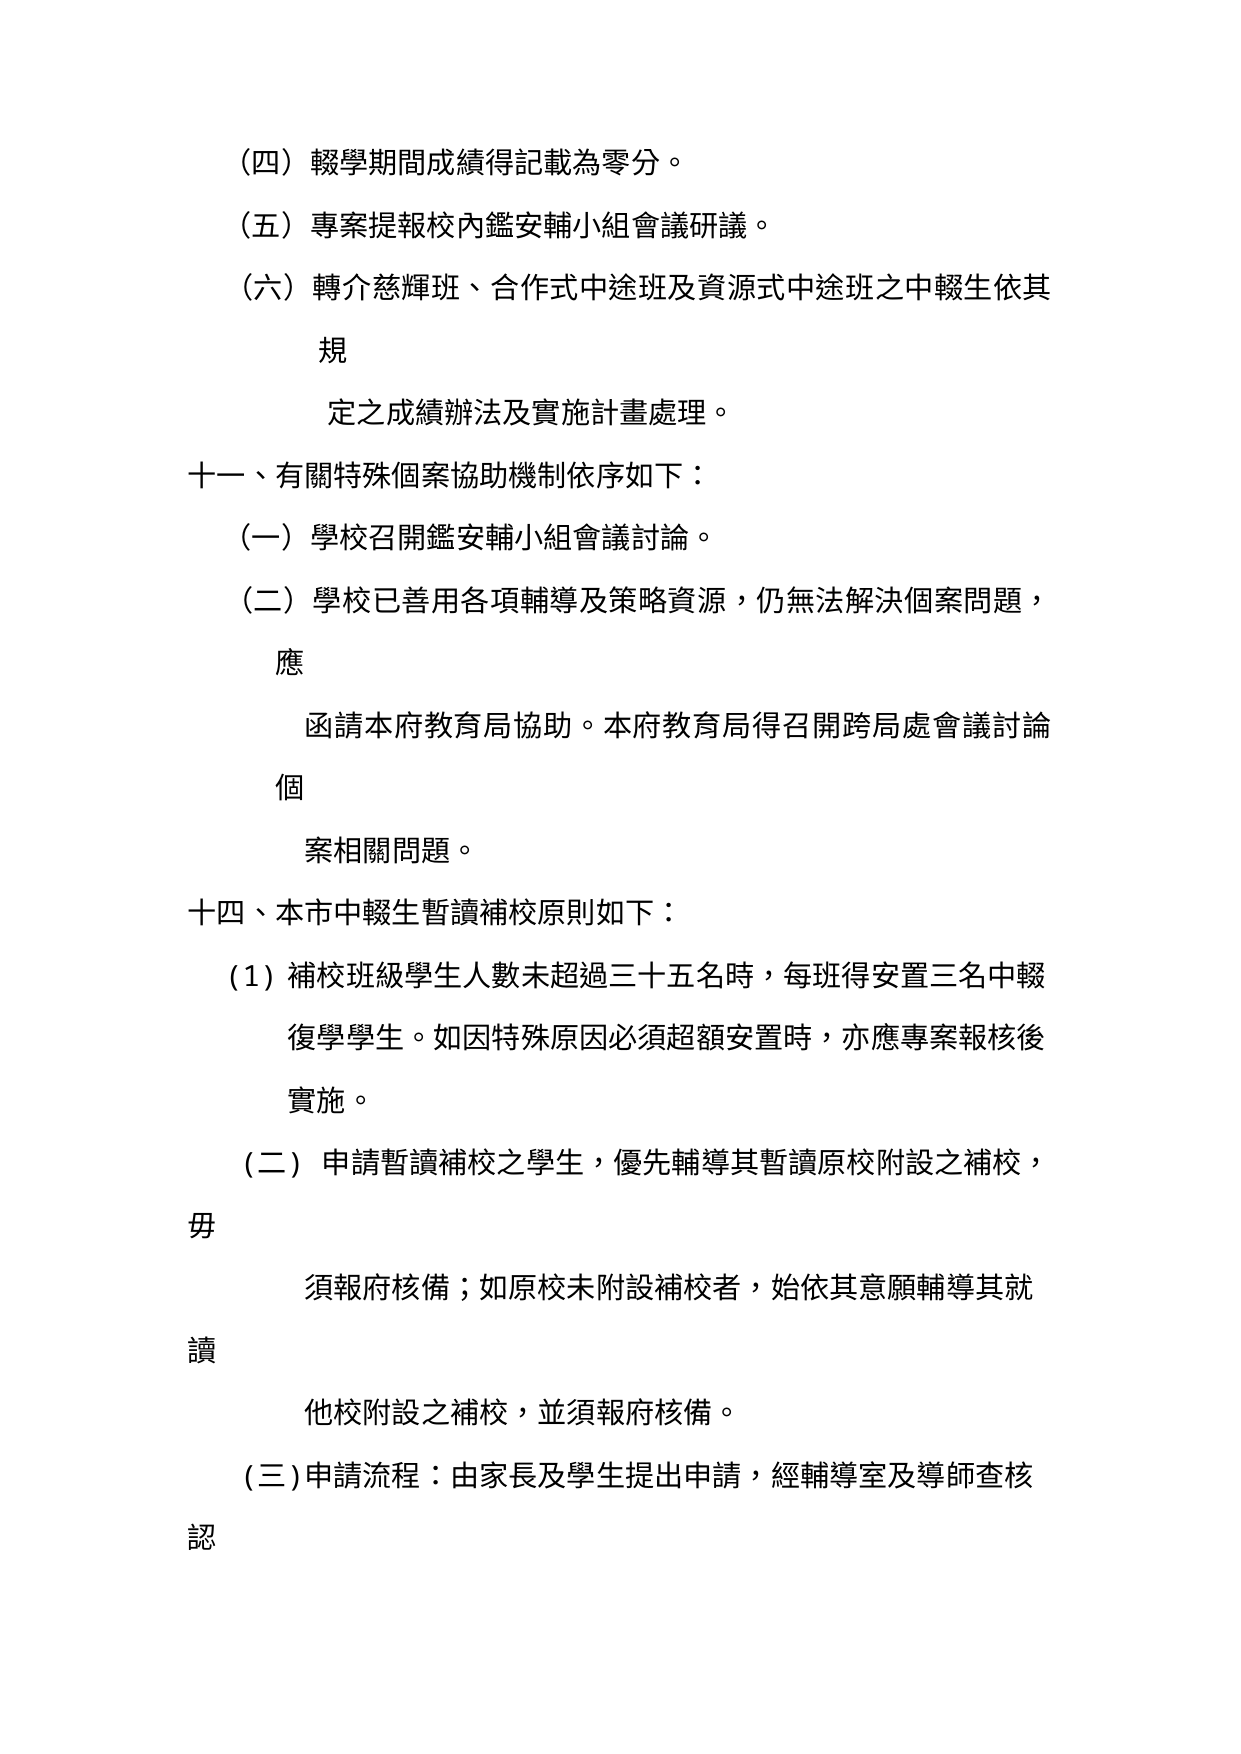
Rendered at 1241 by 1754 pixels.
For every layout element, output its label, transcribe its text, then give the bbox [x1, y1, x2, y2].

text （一）學校召開鑑安輔小組會議討論。 [187, 494, 1053, 557]
text (二) 申請暫讀補校之學生，優先輔導其暫讀原校附設之補校，毋 [187, 1119, 1053, 1244]
text 須報府核備；如原校未附設補校者，始依其意願輔導其就讀 [187, 1244, 1053, 1369]
text （四）輟學期間成績得記載為零分。 [187, 119, 1053, 182]
list 補校班級學生人數未超過三十五名時，每班得安置三名中輟復學學生。如因特殊原因必須超額安置時，亦應專案報核後實施。 [225, 932, 1053, 1119]
text （五）專案提報校內鑑安輔小組會議研議。 [187, 182, 1053, 244]
text 十四、本市中輟生暫讀補校原則如下： [187, 869, 1053, 932]
text 十一、有關特殊個案協助機制依序如下： [187, 432, 1053, 494]
text 案相關問題。 [275, 807, 1053, 869]
text （二）學校已善用各項輔導及策略資源，仍無法解決個案問題，應 [187, 557, 1053, 682]
text 定之成績辦法及實施計畫處理。 [187, 369, 1053, 432]
text 函請本府教育局協助。本府教育局得召開跨局處會議討論個 [275, 682, 1053, 807]
text （六）轉介慈輝班、合作式中途班及資源式中途班之中輟生依其規 [187, 244, 1053, 369]
text 他校附設之補校，並須報府核備。 [187, 1369, 1053, 1432]
text (三)申請流程：由家長及學生提出申請，經輔導室及導師查核認 [187, 1432, 1053, 1557]
